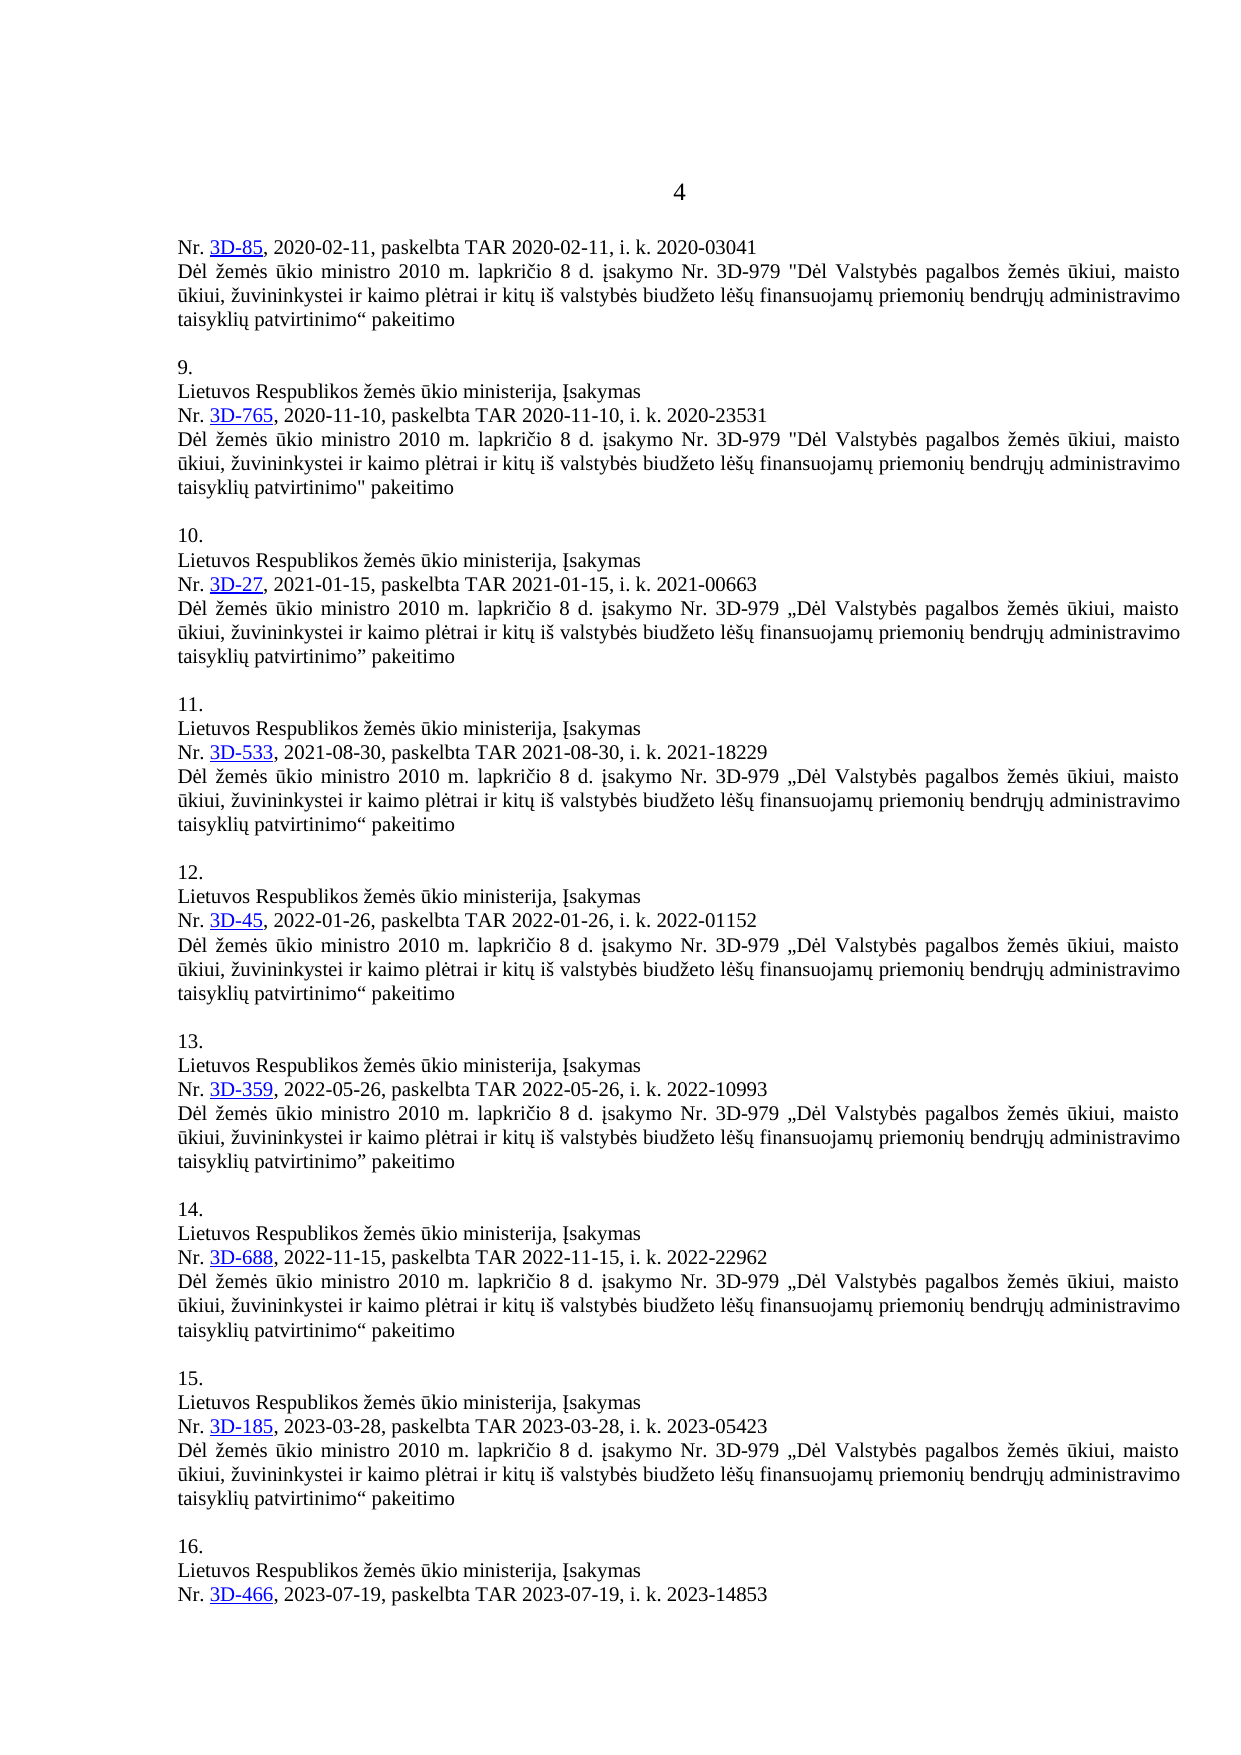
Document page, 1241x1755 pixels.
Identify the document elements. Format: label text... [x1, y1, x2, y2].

text 10. [177, 523, 1181, 547]
text Dėl žemės ūkio ministro 2010 m. lapkričio 8 d. įsakymo Nr. 3D-979 "Dėl Valstybės pagalbos žemės ūkiui, maisto ūkiui, žuvininkystei ir kaimo plėtrai ir kitų iš valstybės biudžeto lėšų finansuojamų priemonių bendrųjų administravimo taisyklių patvirtinimo" pakeitimo [177, 427, 1181, 499]
text 9. [177, 355, 1181, 379]
text Nr. 3D-185, 2023-03-28, paskelbta TAR 2023-03-28, i. k. 2023-05423 [177, 1414, 1181, 1438]
text Dėl žemės ūkio ministro 2010 m. lapkričio 8 d. įsakymo Nr. 3D-979 „Dėl Valstybės pagalbos žemės ūkiui, maisto ūkiui, žuvininkystei ir kaimo plėtrai ir kitų iš valstybės biudžeto lėšų finansuojamų priemonių bendrųjų administravimo taisyklių patvirtinimo“ pakeitimo [177, 764, 1181, 836]
text Dėl žemės ūkio ministro 2010 m. lapkričio 8 d. įsakymo Nr. 3D-979 "Dėl Valstybės pagalbos žemės ūkiui, maisto ūkiui, žuvininkystei ir kaimo plėtrai ir kitų iš valstybės biudžeto lėšų finansuojamų priemonių bendrųjų administravimo taisyklių patvirtinimo“ pakeitimo [177, 259, 1181, 331]
text Nr. 3D-45, 2022-01-26, paskelbta TAR 2022-01-26, i. k. 2022-01152 [177, 908, 1181, 932]
text Lietuvos Respublikos žemės ūkio ministerija, Įsakymas [177, 1390, 1181, 1414]
text 16. [177, 1534, 1181, 1558]
text Dėl žemės ūkio ministro 2010 m. lapkričio 8 d. įsakymo Nr. 3D-979 „Dėl Valstybės pagalbos žemės ūkiui, maisto ūkiui, žuvininkystei ir kaimo plėtrai ir kitų iš valstybės biudžeto lėšų finansuojamų priemonių bendrųjų administravimo taisyklių patvirtinimo” pakeitimo [177, 596, 1181, 668]
text Lietuvos Respublikos žemės ūkio ministerija, Įsakymas [177, 547, 1181, 572]
text Nr. 3D-359, 2022-05-26, paskelbta TAR 2022-05-26, i. k. 2022-10993 [177, 1077, 1181, 1101]
text Nr. 3D-688, 2022-11-15, paskelbta TAR 2022-11-15, i. k. 2022-22962 [177, 1245, 1181, 1269]
text Nr. 3D-466, 2023-07-19, paskelbta TAR 2023-07-19, i. k. 2023-14853 [177, 1582, 1181, 1606]
text Nr. 3D-765, 2020-11-10, paskelbta TAR 2020-11-10, i. k. 2020-23531 [177, 403, 1181, 427]
text Nr. 3D-85, 2020-02-11, paskelbta TAR 2020-02-11, i. k. 2020-03041 [177, 235, 1181, 259]
text Lietuvos Respublikos žemės ūkio ministerija, Įsakymas [177, 884, 1181, 908]
text 14. [177, 1197, 1181, 1221]
text Lietuvos Respublikos žemės ūkio ministerija, Įsakymas [177, 716, 1181, 740]
text Nr. 3D-27, 2021-01-15, paskelbta TAR 2021-01-15, i. k. 2021-00663 [177, 572, 1181, 596]
text Dėl žemės ūkio ministro 2010 m. lapkričio 8 d. įsakymo Nr. 3D-979 „Dėl Valstybės pagalbos žemės ūkiui, maisto ūkiui, žuvininkystei ir kaimo plėtrai ir kitų iš valstybės biudžeto lėšų finansuojamų priemonių bendrųjų administravimo taisyklių patvirtinimo“ pakeitimo [177, 1438, 1181, 1510]
text Dėl žemės ūkio ministro 2010 m. lapkričio 8 d. įsakymo Nr. 3D-979 „Dėl Valstybės pagalbos žemės ūkiui, maisto ūkiui, žuvininkystei ir kaimo plėtrai ir kitų iš valstybės biudžeto lėšų finansuojamų priemonių bendrųjų administravimo taisyklių patvirtinimo“ pakeitimo [177, 932, 1181, 1005]
text Lietuvos Respublikos žemės ūkio ministerija, Įsakymas [177, 1221, 1181, 1245]
text 11. [177, 692, 1181, 716]
text 12. [177, 860, 1181, 884]
text Lietuvos Respublikos žemės ūkio ministerija, Įsakymas [177, 379, 1181, 403]
text Nr. 3D-533, 2021-08-30, paskelbta TAR 2021-08-30, i. k. 2021-18229 [177, 740, 1181, 764]
text 15. [177, 1366, 1181, 1390]
text Dėl žemės ūkio ministro 2010 m. lapkričio 8 d. įsakymo Nr. 3D-979 „Dėl Valstybės pagalbos žemės ūkiui, maisto ūkiui, žuvininkystei ir kaimo plėtrai ir kitų iš valstybės biudžeto lėšų finansuojamų priemonių bendrųjų administravimo taisyklių patvirtinimo” pakeitimo [177, 1101, 1181, 1173]
text Lietuvos Respublikos žemės ūkio ministerija, Įsakymas [177, 1053, 1181, 1077]
text 13. [177, 1029, 1181, 1053]
text Lietuvos Respublikos žemės ūkio ministerija, Įsakymas [177, 1558, 1181, 1582]
text Dėl žemės ūkio ministro 2010 m. lapkričio 8 d. įsakymo Nr. 3D-979 „Dėl Valstybės pagalbos žemės ūkiui, maisto ūkiui, žuvininkystei ir kaimo plėtrai ir kitų iš valstybės biudžeto lėšų finansuojamų priemonių bendrųjų administravimo taisyklių patvirtinimo“ pakeitimo [177, 1269, 1181, 1342]
